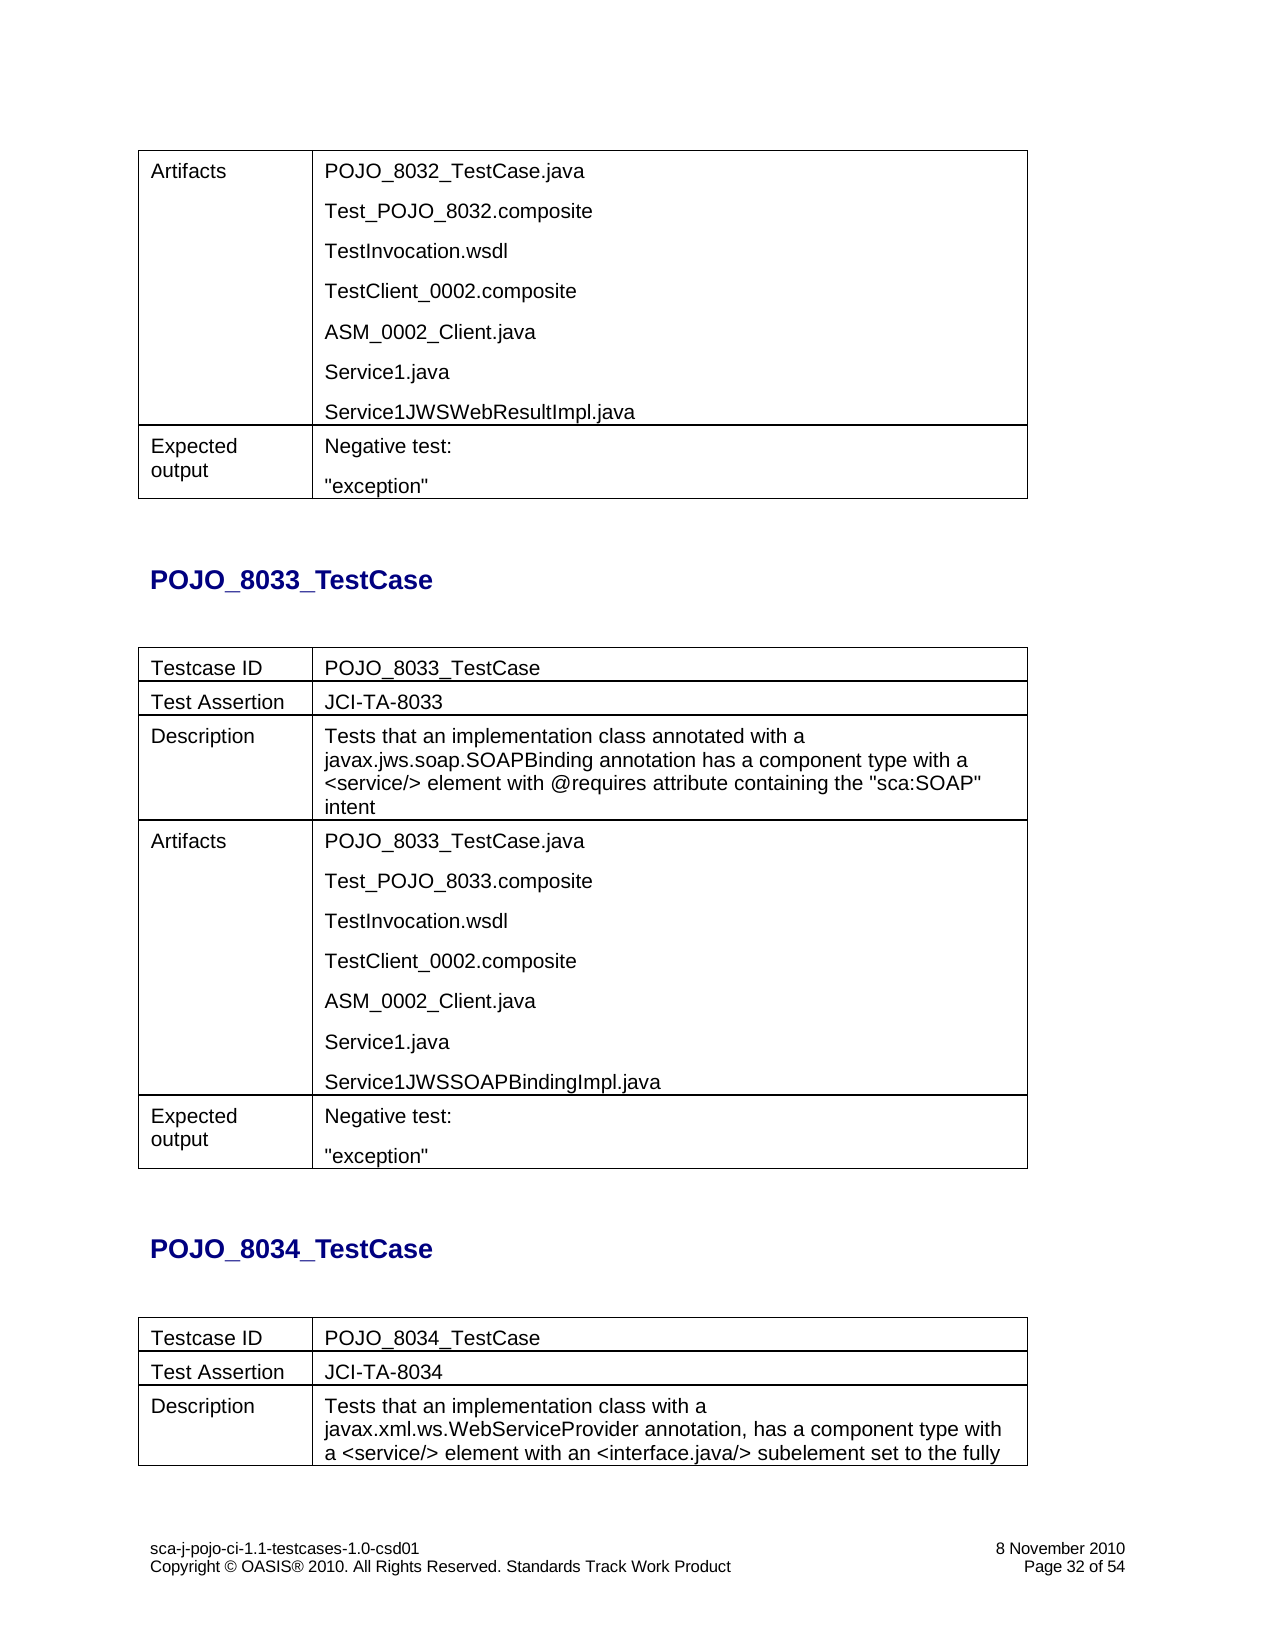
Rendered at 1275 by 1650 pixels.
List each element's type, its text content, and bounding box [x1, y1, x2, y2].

table_cell Negative test: "exception" [313, 1096, 1027, 1168]
table_header POJO_8033_TestCase [313, 648, 1027, 680]
subtitle POJO_8034_TestCase [150, 1234, 1125, 1264]
table_cell Artifacts [139, 821, 312, 1094]
table_cell POJO_8033_TestCase.java Test_POJO_8033.composite TestInvocation.wsdl TestClient_0002.composite ASM_0002_Client.java Service1.java Service1JWSSOAPBindingImpl.java [313, 821, 1027, 1094]
table_header Testcase ID [139, 648, 312, 680]
table_cell POJO_8032_TestCase.java Test_POJO_8032.composite TestInvocation.wsdl TestClient_0002.composite ASM_0002_Client.java Service1.java Service1JWSWebResultImpl.java [313, 151, 1027, 424]
table_cell Expected output [139, 426, 312, 498]
table_cell JCI-TA-8034 [313, 1352, 1027, 1384]
table_cell Artifacts [139, 151, 312, 424]
table_cell Test Assertion [139, 682, 312, 714]
table_cell Tests that an implementation class with a javax.xml.ws.WebServiceProvider annotation, has a component type with a <service/> element with an <interface.java/> subelement set to the fully [313, 1386, 1027, 1465]
subtitle POJO_8033_TestCase [150, 564, 1125, 594]
table_header Testcase ID [139, 1318, 312, 1350]
table_cell Test Assertion [139, 1352, 312, 1384]
table_cell Negative test: "exception" [313, 426, 1027, 498]
table_cell JCI-TA-8033 [313, 682, 1027, 714]
table_header POJO_8034_TestCase [313, 1318, 1027, 1350]
table_cell Description [139, 716, 312, 819]
table_cell Description [139, 1386, 312, 1465]
table_cell Expected output [139, 1096, 312, 1168]
table_cell Tests that an implementation class annotated with a javax.jws.soap.SOAPBinding annotation has a component type with a <service/> element with @requires attribute containing the "sca:SOAP" intent [313, 716, 1027, 819]
